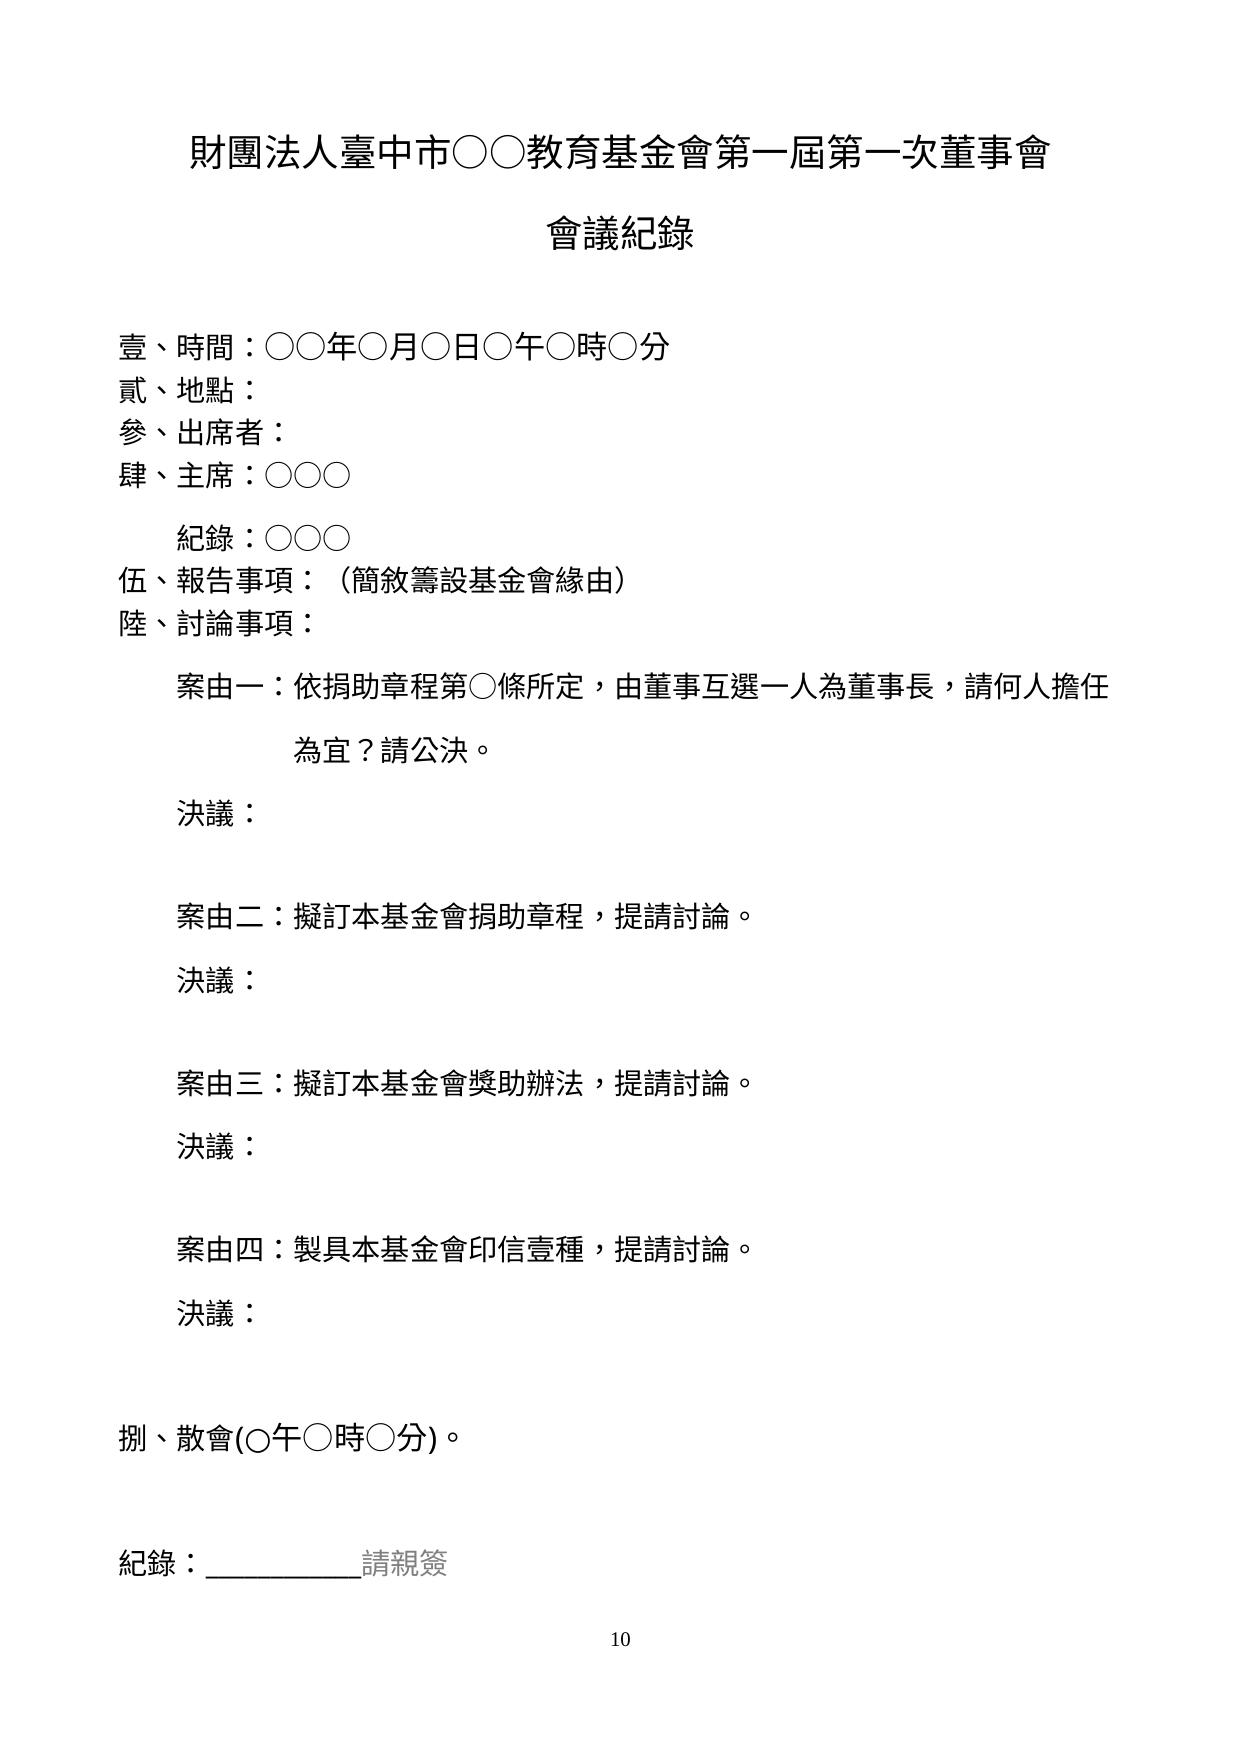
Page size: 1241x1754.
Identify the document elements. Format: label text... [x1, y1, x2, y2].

text 案由四：製具本基金會印信壹種，提請討論。 [118, 1227, 1122, 1269]
text 紀錄：○○○ [118, 516, 1122, 558]
text 財團法人臺中市○○教育基金會第一屆第一次董事會 [118, 123, 1122, 177]
text 陸、討論事項： [118, 600, 1122, 642]
text 決議： [118, 1290, 1122, 1332]
text 參、出席者： [118, 410, 1122, 452]
text 決議： [118, 791, 1122, 833]
text 案由三：擬訂本基金會獎助辦法，提請討論。 [118, 1060, 1122, 1102]
text 捌、散會(○午○時○分)。 [118, 1413, 1122, 1458]
text 決議： [118, 1124, 1122, 1166]
text 案由二：擬訂本基金會捐助章程，提請討論。 [118, 894, 1122, 936]
text 案由一：依捐助章程第○條所定，由董事互選一人為董事長，請何人擔任為宜？請公決。 [118, 664, 1122, 769]
text 貳、地點： [118, 368, 1122, 410]
text 決議： [118, 957, 1122, 999]
text 壹、時間：○○年○月○日○午○時○分 [118, 322, 1122, 368]
text 紀錄：____________請親簽 [118, 1541, 1122, 1583]
text 會議紀錄 [118, 204, 1122, 258]
text 伍、報告事項：（簡敘籌設基金會緣由） [118, 558, 1122, 600]
text 肆、主席：○○○ [118, 452, 1122, 494]
